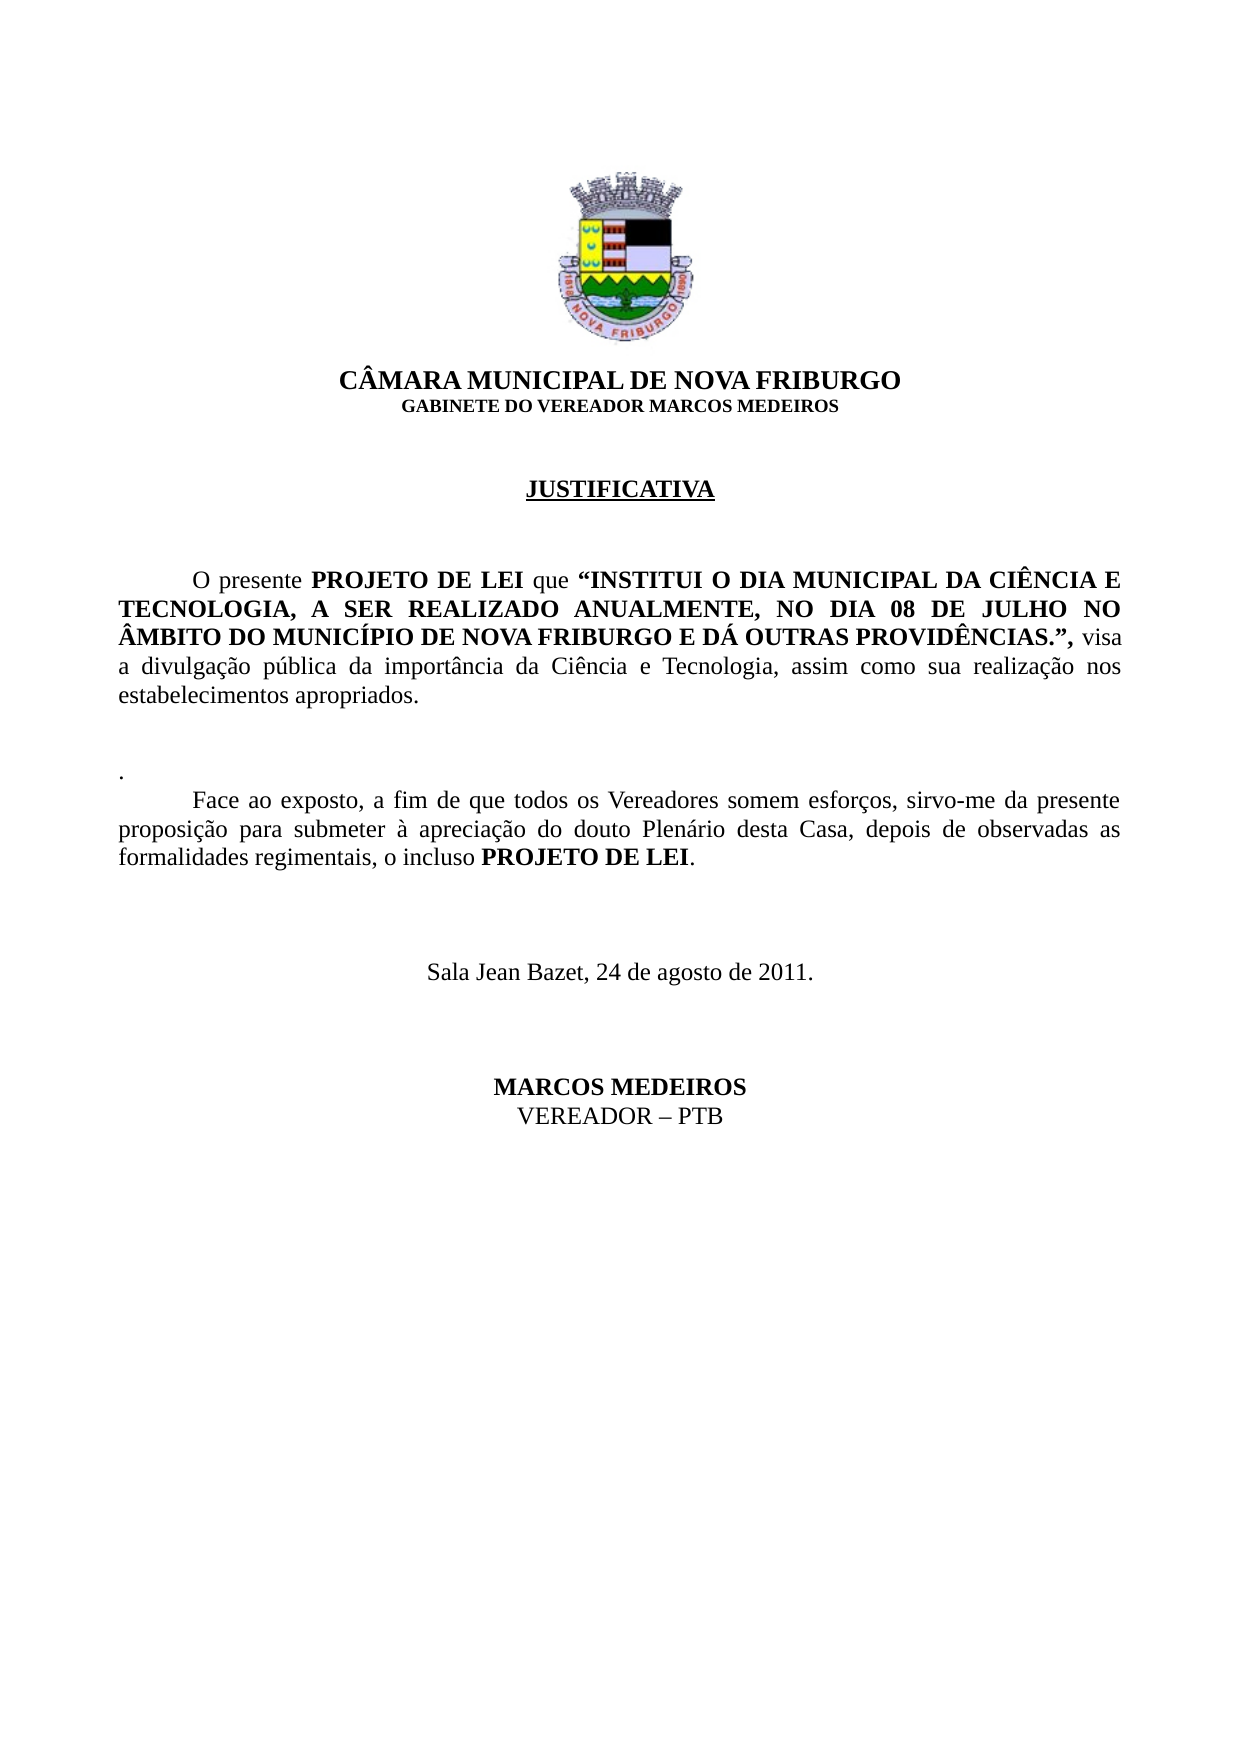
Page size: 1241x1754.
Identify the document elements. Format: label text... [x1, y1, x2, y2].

text GABINETE DO VEREADOR MARCOS MEDEIROS [118, 395, 1122, 417]
text JUSTIFICATIVA [118, 474, 1122, 503]
text . [118, 756, 1122, 785]
text MARCOS MEDEIROS [118, 1072, 1122, 1101]
text VEREADOR – PTB [118, 1101, 1122, 1130]
text O presente PROJETO DE LEI que “INSTITUI O DIA MUNICIPAL DA CIÊNCIA E TECNOLOGIA, A SER REALIZADO ANUALMENTE, NO DIA 08 DE JULHO NO ÂMBITO DO MUNICÍPIO DE NOVA FRIBURGO E DÁ OUTRAS PROVIDÊNCIAS.”, visa a divulgação pública da importância da Ciência e Tecnologia, assim como sua realização nos estabelecimentos apropriados. [118, 565, 1122, 709]
picture [537, 156, 703, 356]
text CÂMARA MUNICIPAL DE NOVA FRIBURGO [118, 364, 1122, 395]
text Sala Jean Bazet, 24 de agosto de 2011. [118, 957, 1122, 986]
text Face ao exposto, a fim de que todos os Vereadores somem esforços, sirvo-me da presente proposição para submeter à apreciação do douto Plenário desta Casa, depois de observadas as formalidades regimentais, o incluso PROJETO DE LEI. [118, 785, 1122, 871]
